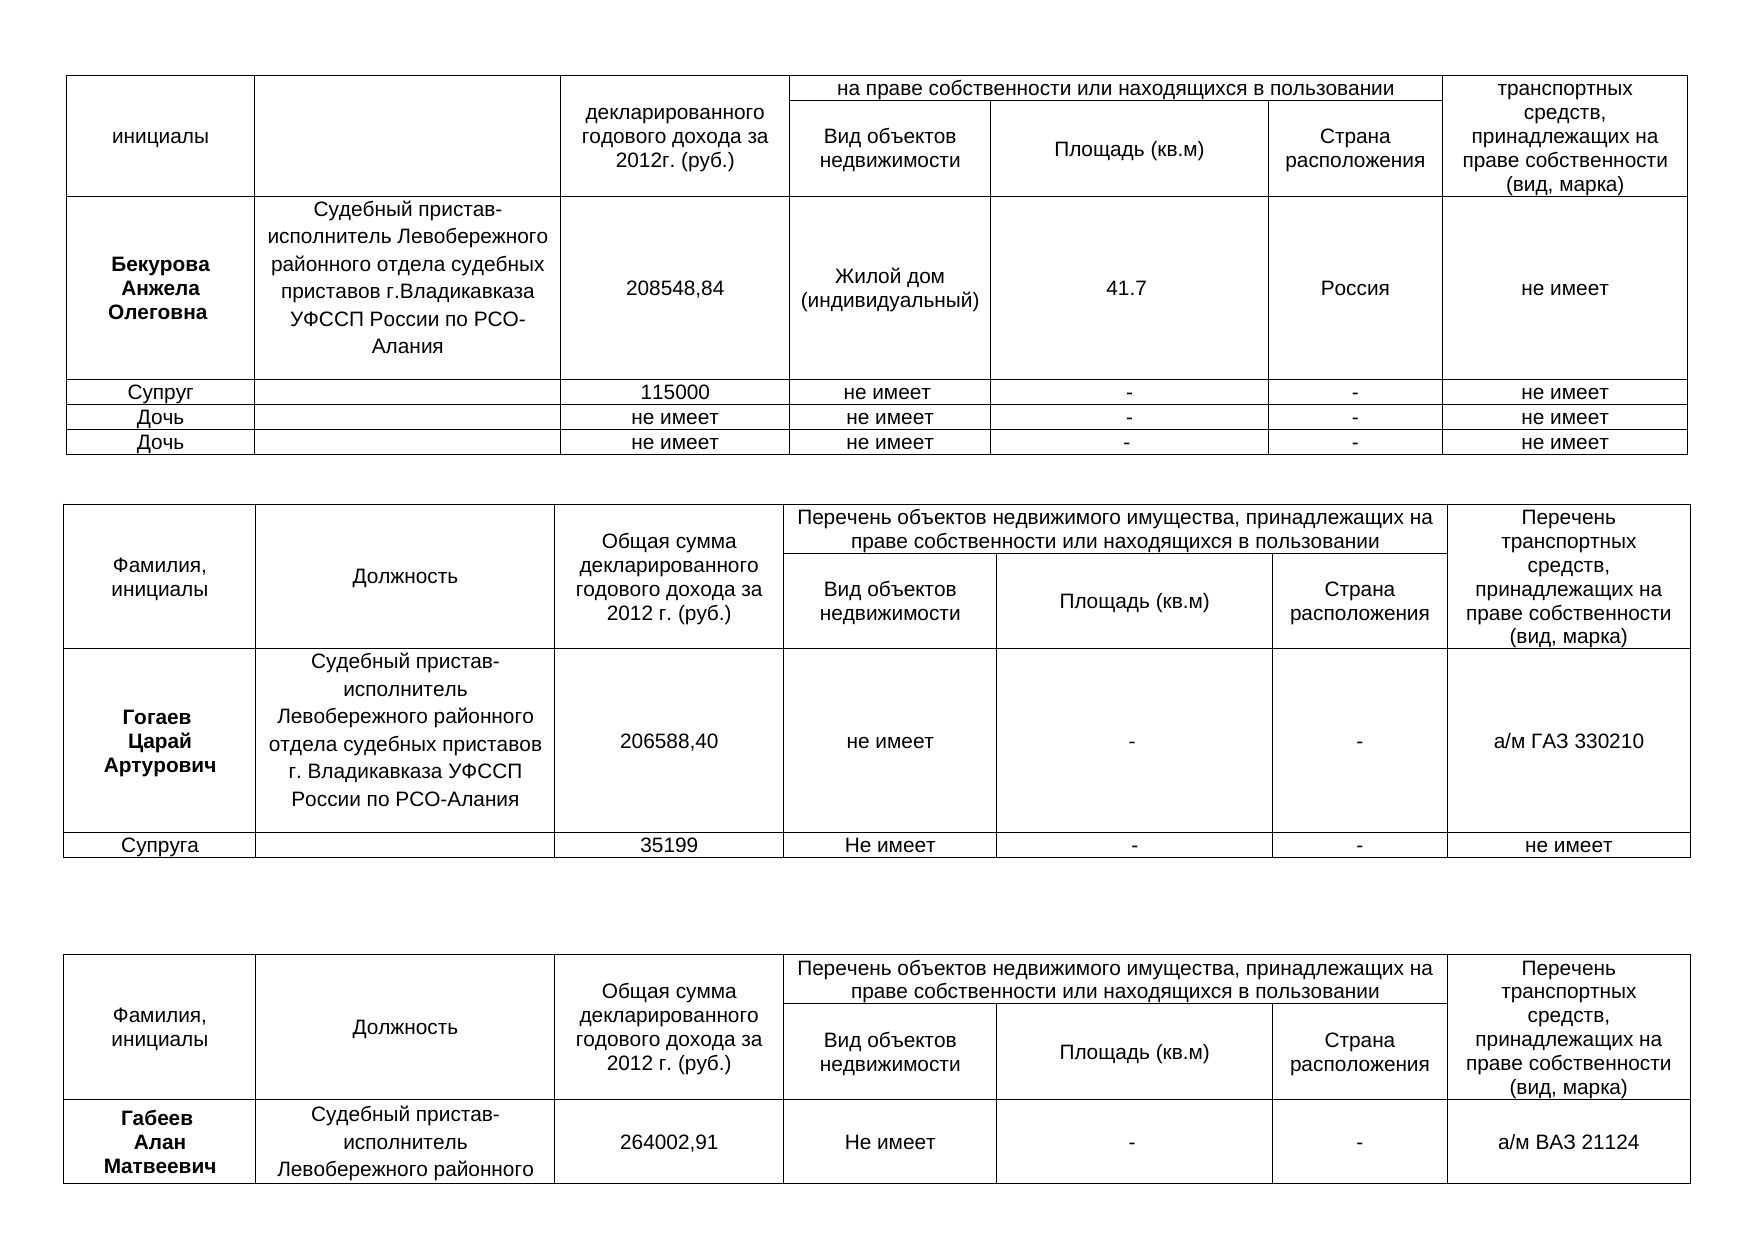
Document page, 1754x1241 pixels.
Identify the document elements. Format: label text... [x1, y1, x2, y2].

table_header на праве собственности или находящихся в пользовании [790, 76, 1442, 100]
table_cell [255, 380, 560, 404]
table_cell Не имеет [784, 833, 996, 857]
table_header Перечень транспортных средств, принадлежащих на праве собственности (вид, марка) [1448, 505, 1690, 648]
table_cell супруга [64, 833, 255, 857]
table_cell 208548,84 [561, 197, 789, 379]
table_cell а/м ВАЗ 21124 [1448, 1100, 1690, 1183]
table_cell Страна расположения [1269, 101, 1442, 196]
table_cell не имеет [790, 405, 990, 429]
table_cell - [997, 649, 1272, 832]
table_cell - [991, 430, 1268, 454]
table_cell - [1273, 649, 1447, 832]
table_header Общая сумма декларированного годового дохода за 2012 г. (руб.) [555, 955, 783, 1099]
table_cell - [997, 833, 1272, 857]
table_cell не имеет [1443, 430, 1687, 454]
table_cell не имеет [790, 380, 990, 404]
table_header [255, 76, 560, 196]
table_cell супруг [67, 380, 254, 404]
table_cell не имеет [790, 430, 990, 454]
table_header инициалы [67, 76, 254, 196]
table_cell - [1269, 380, 1442, 404]
table_cell Страна расположения [1273, 554, 1447, 648]
table_cell 41.7 [991, 197, 1268, 379]
table_cell не имеет [1443, 197, 1687, 379]
table_cell не имеет [561, 405, 789, 429]
table_cell не имеет [1443, 405, 1687, 429]
table_cell Страна расположения [1273, 1004, 1447, 1099]
table_header Перечень объектов недвижимого имущества, принадлежащих на праве собственности или находящихся в пользовании [784, 505, 1447, 552]
table_cell Площадь (кв.м) [997, 554, 1272, 648]
table_cell - [1273, 1100, 1447, 1183]
table_cell Судебный пристав-исполнитель Левобережного районного отдела судебных приставов г. Владикавказа УФССП России по РСО-Алания [256, 649, 554, 832]
table_cell Судебный пристав-исполнитель Левобережного районного [256, 1100, 554, 1183]
table_cell дочь [67, 430, 254, 454]
table_cell Россия [1269, 197, 1442, 379]
table_cell дочь [67, 405, 254, 429]
table_cell - [1269, 430, 1442, 454]
table_cell Жилой дом (индивидуальный) [790, 197, 990, 379]
table_header декларированного годового дохода за 2012г. (руб.) [561, 76, 789, 196]
table_cell не имеет [1448, 833, 1690, 857]
table_cell - [991, 405, 1268, 429]
table_cell - [997, 1100, 1272, 1183]
table_header Должность [256, 505, 554, 648]
table_cell Бекурова Анжела Олеговна [67, 197, 254, 379]
table_cell [255, 405, 560, 429]
table_cell не имеет [561, 430, 789, 454]
table_cell 264002,91 [555, 1100, 783, 1183]
table_cell не имеет [1443, 380, 1687, 404]
table_header транспортных средств, принадлежащих на праве собственности (вид, марка) [1443, 76, 1687, 196]
table_cell Вид объектов недвижимости [784, 554, 996, 648]
table_cell 206588,40 [555, 649, 783, 832]
table_cell а/м ГАЗ 330210 [1448, 649, 1690, 832]
table_cell - [1269, 405, 1442, 429]
table_cell 35199 [555, 833, 783, 857]
table_header Фамилия, инициалы [64, 505, 255, 648]
table_cell Габеев Алан Матвеевич [64, 1100, 255, 1183]
table_cell Судебный пристав-исполнитель Левобережного районного отдела судебных приставов г.Владикавказа УФССП России по РСО-Алания [255, 197, 560, 379]
table_cell - [991, 380, 1268, 404]
table_cell 115000 [561, 380, 789, 404]
table_cell [256, 833, 554, 857]
table_cell Не имеет [784, 1100, 996, 1183]
table_cell Площадь (кв.м) [991, 101, 1268, 196]
table_cell Вид объектов недвижимости [790, 101, 990, 196]
table_cell Площадь (кв.м) [997, 1004, 1272, 1099]
table_header Общая сумма декларированного годового дохода за 2012 г. (руб.) [555, 505, 783, 648]
table_header Должность [256, 955, 554, 1099]
table_header Фамилия, инициалы [64, 955, 255, 1099]
table_cell [255, 430, 560, 454]
table_cell Гогаев Царай Артурович [64, 649, 255, 832]
table_cell Вид объектов недвижимости [784, 1004, 996, 1099]
table_header Перечень объектов недвижимого имущества, принадлежащих на праве собственности или находящихся в пользовании [784, 955, 1447, 1003]
table_cell - [1273, 833, 1447, 857]
table_cell не имеет [784, 649, 996, 832]
table_header Перечень транспортных средств, принадлежащих на праве собственности (вид, марка) [1448, 955, 1690, 1099]
